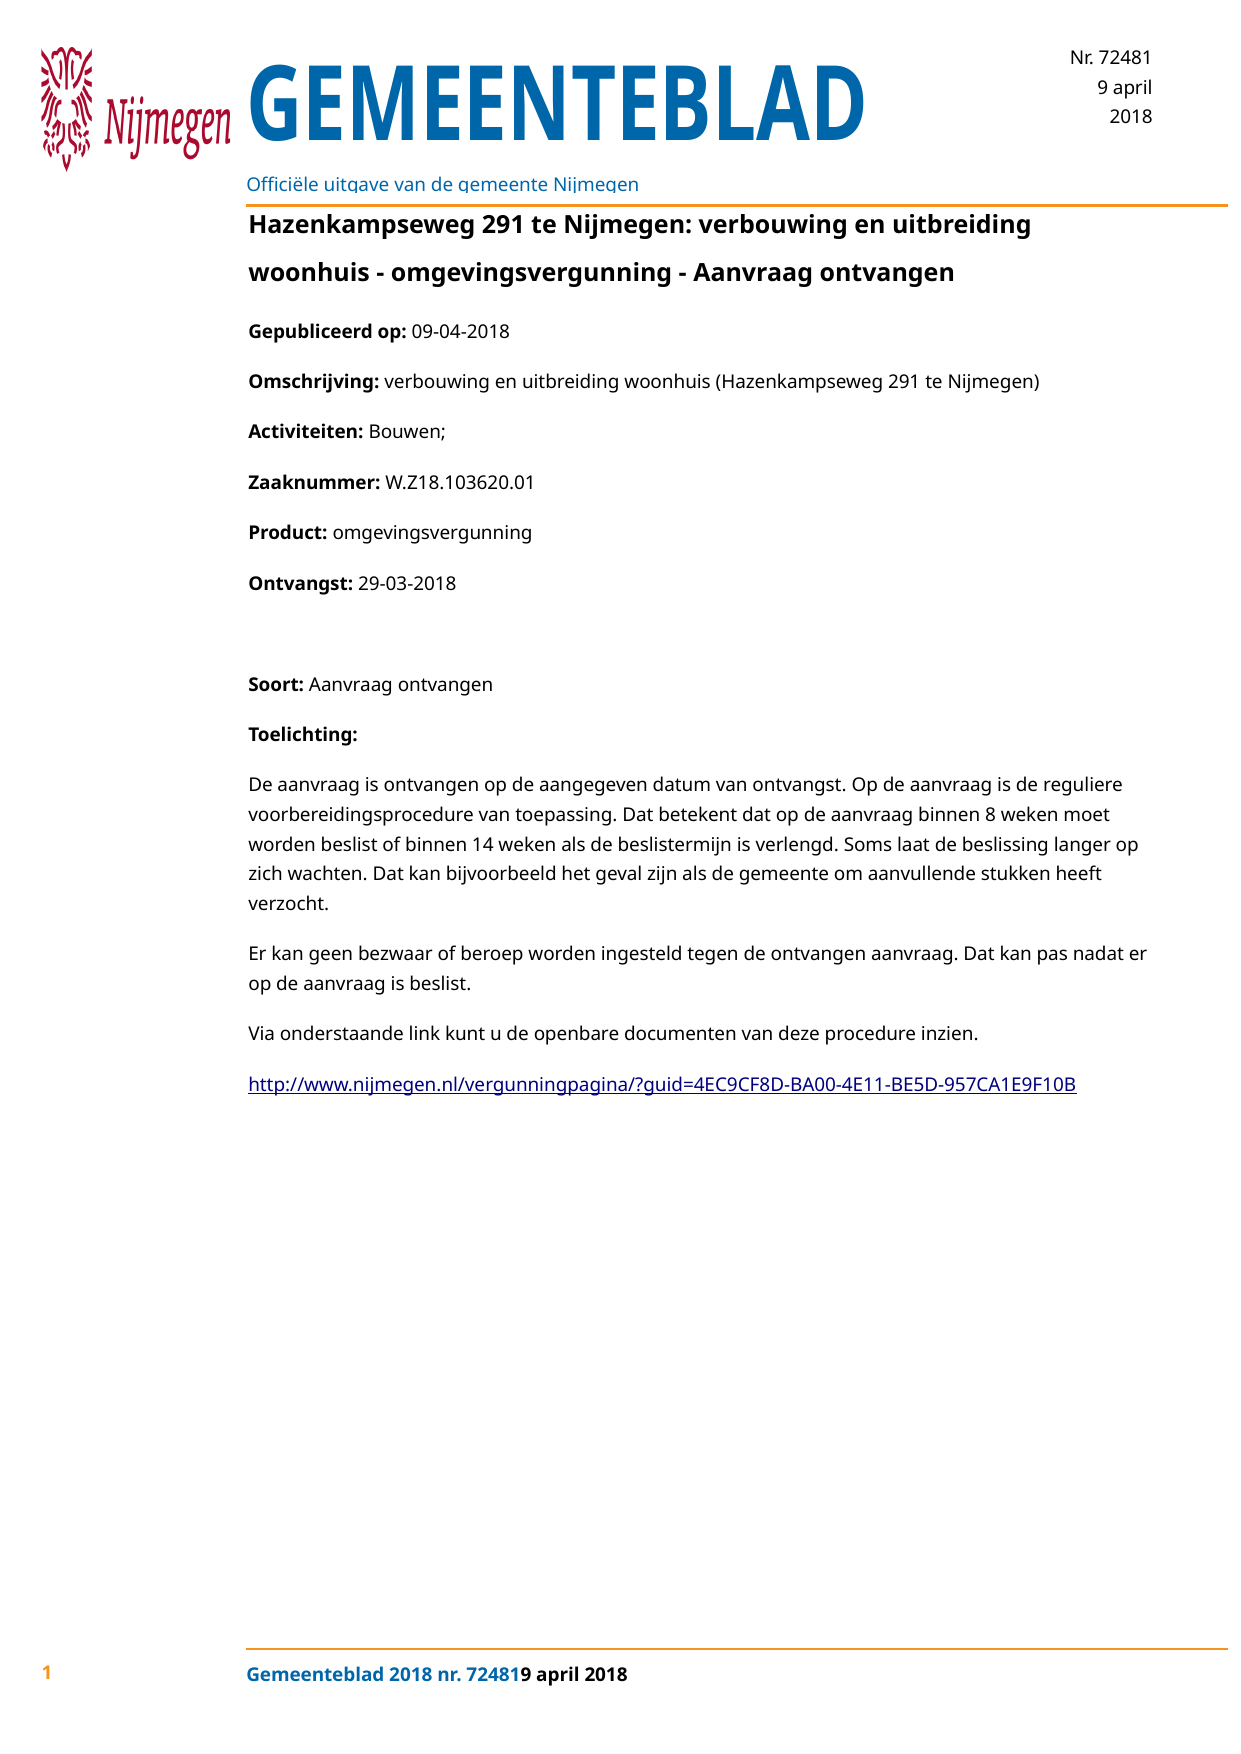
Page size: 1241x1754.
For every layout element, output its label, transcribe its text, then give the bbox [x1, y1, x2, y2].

text Product: omgevingsvergunning [248, 519, 1152, 545]
text Via onderstaande link kunt u de openbare documenten van deze procedure inzien. [248, 1020, 1152, 1046]
text Er kan geen bezwaar of beroep worden ingesteld tegen de ontvangen aanvraag. Dat kan pas nadat er op de aanvraag is beslist. [248, 940, 1152, 996]
text Activiteiten: Bouwen; [248, 419, 1152, 444]
text De aanvraag is ontvangen op de aangegeven datum van ontvangst. Op de aanvraag is de reguliere voorbereidingsprocedure van toepassing. Dat betekent dat op de aanvraag binnen 8 weken moet worden beslist of binnen 14 weken als de beslistermijn is verlengd. Soms laat de beslissing langer op zich wachten. Dat kan bijvoorbeeld het geval zijn als de gemeente om aanvullende stukken heeft verzocht. [248, 772, 1152, 916]
text Soort: Aanvraag ontvangen [248, 671, 1152, 697]
text Omschrijving: verbouwing en uitbreiding woonhuis (Hazenkampseweg 291 te Nijmegen) [248, 368, 1152, 394]
picture [41, 47, 231, 172]
text http://www.nijmegen.nl/vergunningpagina/?guid=4EC9CF8D-BA00-4E11-BE5D-957CA1E9F10B [248, 1071, 1152, 1097]
text Gepubliceerd op: 09-04-2018 [248, 318, 1152, 344]
text Toelichting: [248, 721, 1152, 747]
text Zaaknummer: W.Z18.103620.01 [248, 469, 1152, 495]
text Ontvangst: 29-03-2018 [248, 570, 1152, 596]
text Hazenkampseweg 291 te Nijmegen: verbouwing en uitbreiding woonhuis - omgevingsvergunning - Aanvraag ontvangen [248, 207, 1152, 288]
